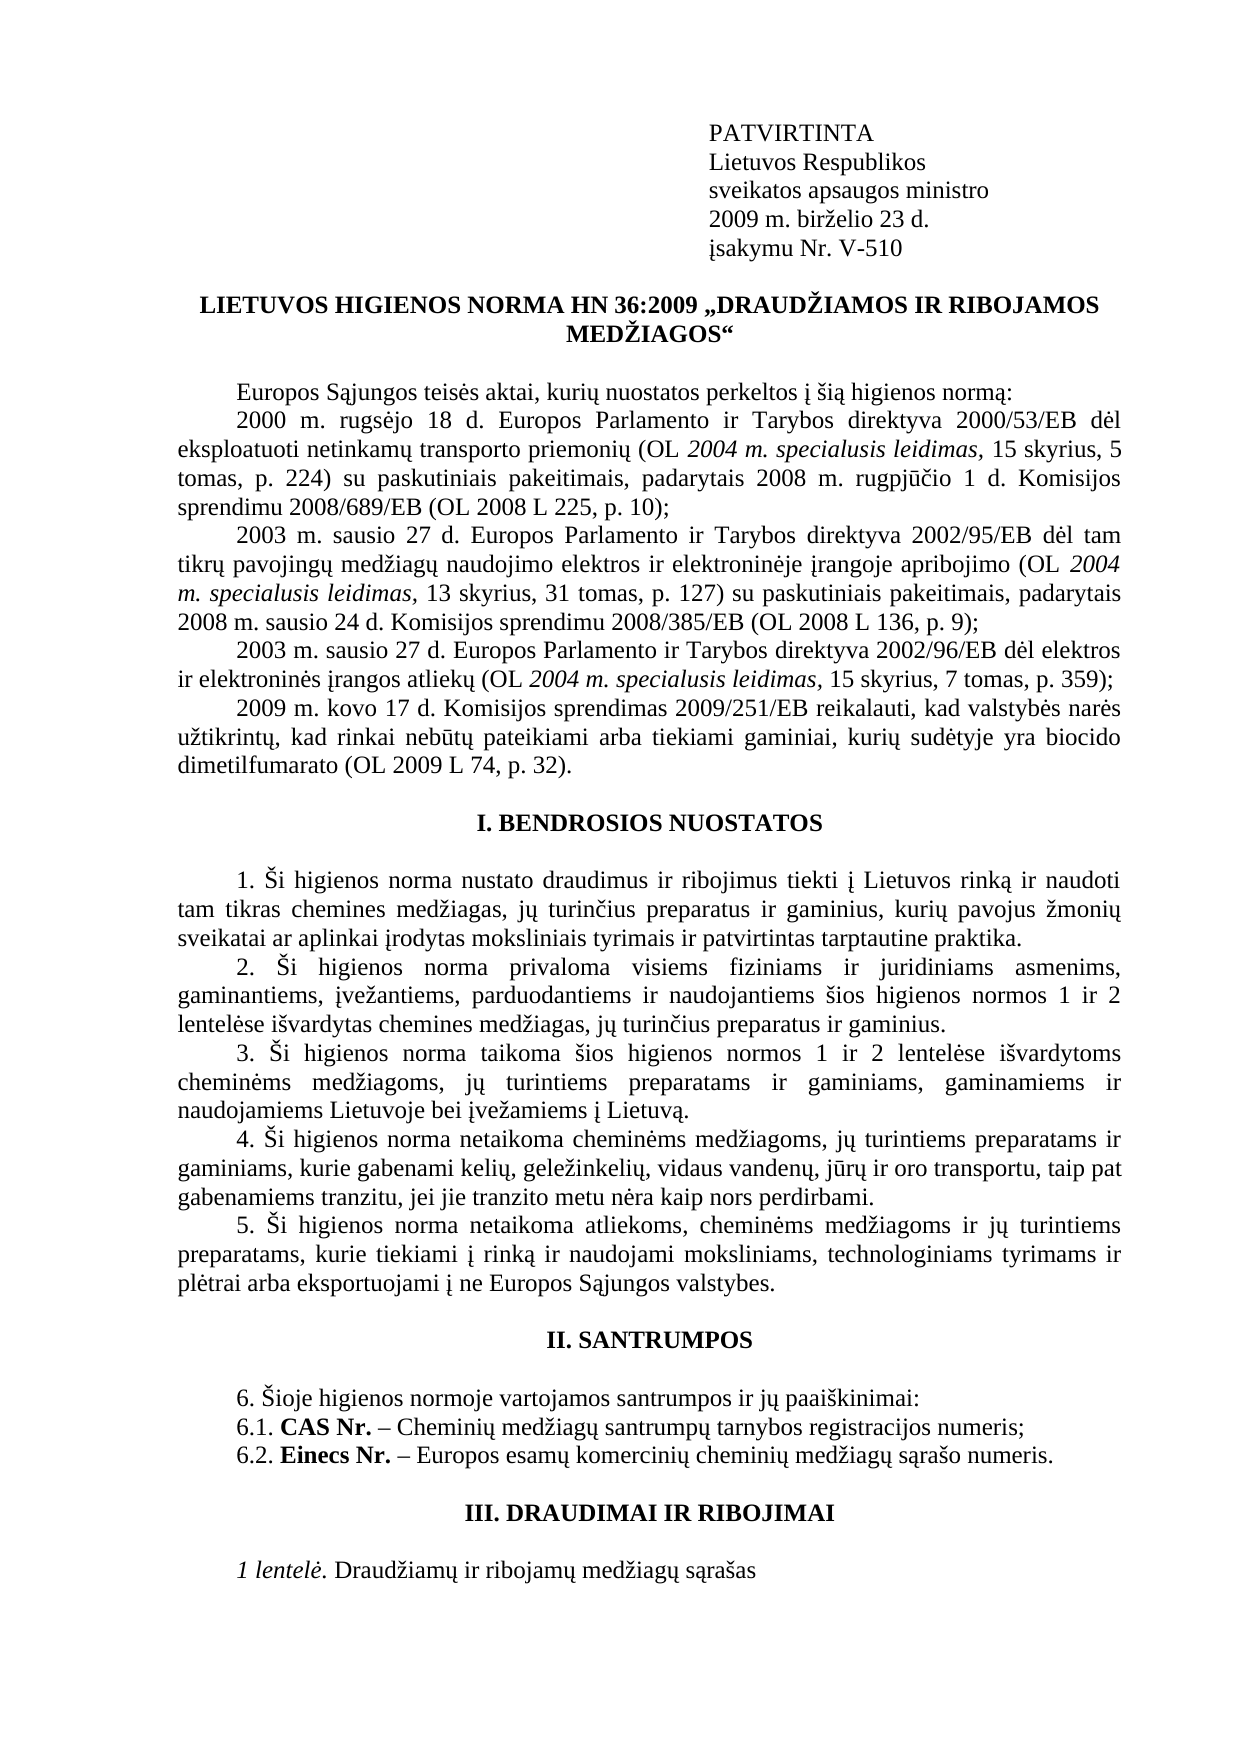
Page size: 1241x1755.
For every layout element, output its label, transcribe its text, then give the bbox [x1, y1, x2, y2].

text 5. Ši higienos norma netaikoma atliekoms, cheminėms medžiagoms ir jų turintiems preparatams, kurie tiekiami į rinką ir naudojami moksliniams, technologiniams tyrimams ir plėtrai arba eksportuojami į ne Europos Sąjungos valstybes. [177, 1211, 1122, 1297]
text 6.2. Einecs Nr. – Europos esamų komercinių cheminių medžiagų sąrašo numeris. [177, 1441, 1122, 1469]
text Lietuvos Respublikos [177, 147, 1122, 176]
text 2. Ši higienos norma privaloma visiems fiziniams ir juridiniams asmenims, gaminantiems, įvežantiems, parduodantiems ir naudojantiems šios higienos normos 1 ir 2 lentelėse išvardytas chemines medžiagas, jų turinčius preparatus ir gaminius. [177, 952, 1122, 1038]
text sveikatos apsaugos ministro [177, 176, 1122, 204]
text II. SANTRUMPOS [177, 1326, 1122, 1354]
text 3. Ši higienos norma taikoma šios higienos normos 1 ir 2 lentelėse išvardytoms cheminėms medžiagoms, jų turintiems preparatams ir gaminiams, gaminamiems ir naudojamiems Lietuvoje bei įvežamiems į Lietuvą. [177, 1038, 1122, 1124]
text 6. Šioje higienos normoje vartojamos santrumpos ir jų paaiškinimai: [177, 1383, 1122, 1412]
text 1 lentelė. Draudžiamų ir ribojamų medžiagų sąrašas [177, 1556, 1122, 1584]
text įsakymu Nr. V-510 [177, 233, 1122, 262]
text PATVIRTINTA [709, 118, 1122, 147]
text 2009 m. birželio 23 d. [177, 204, 1122, 233]
text III. Draudimai ir ribojimai [177, 1498, 1122, 1527]
text 2003 m. sausio 27 d. Europos Parlamento ir Tarybos direktyva 2002/95/EB dėl tam tikrų pavojingų medžiagų naudojimo elektros ir elektroninėje įrangoje apribojimo (OL 2004 m. specialusis leidimas, 13 skyrius, 31 tomas, p. 127) su paskutiniais pakeitimais, padarytais 2008 m. sausio 24 d. Komisijos sprendimu 2008/385/EB (OL 2008 L 136, p. 9); [177, 521, 1122, 636]
text 2009 m. kovo 17 d. Komisijos sprendimas 2009/251/EB reikalauti, kad valstybės narės užtikrintų, kad rinkai nebūtų pateikiami arba tiekiami gaminiai, kurių sudėtyje yra biocido dimetilfumarato (OL 2009 L 74, p. 32). [177, 693, 1122, 779]
text 2003 m. sausio 27 d. Europos Parlamento ir Tarybos direktyva 2002/96/EB dėl elektros ir elektroninės įrangos atliekų (OL 2004 m. specialusis leidimas, 15 skyrius, 7 tomas, p. 359); [177, 636, 1122, 693]
text 6.1. CAS Nr. – Cheminių medžiagų santrumpų tarnybos registracijos numeris; [177, 1412, 1122, 1441]
text Europos Sąjungos teisės aktai, kurių nuostatos perkeltos į šią higienos normą: [177, 377, 1122, 406]
text 4. Ši higienos norma netaikoma cheminėms medžiagoms, jų turintiems preparatams ir gaminiams, kurie gabenami kelių, geležinkelių, vidaus vandenų, jūrų ir oro transportu, taip pat gabenamiems tranzitu, jei jie tranzito metu nėra kaip nors perdirbami. [177, 1124, 1122, 1211]
text 2000 m. rugsėjo 18 d. Europos Parlamento ir Tarybos direktyva 2000/53/EB dėl eksploatuoti netinkamų transporto priemonių (OL 2004 m. specialusis leidimas, 15 skyrius, 5 tomas, p. 224) su paskutiniais pakeitimais, padarytais 2008 m. rugpjūčio 1 d. Komisijos sprendimu 2008/689/EB (OL 2008 L 225, p. 10); [177, 406, 1122, 521]
text 1. Ši higienos norma nustato draudimus ir ribojimus tiekti į Lietuvos rinką ir naudoti tam tikras chemines medžiagas, jų turinčius preparatus ir gaminius, kurių pavojus žmonių sveikatai ar aplinkai įrodytas moksliniais tyrimais ir patvirtintas tarptautine praktika. [177, 866, 1122, 952]
text lietuvos higienos norma hn 36:2009 „Draudžiamos ir ribojamos medžiagos“ [177, 291, 1122, 348]
text I. BENDROSIOS NUOSTATOS [177, 808, 1122, 837]
